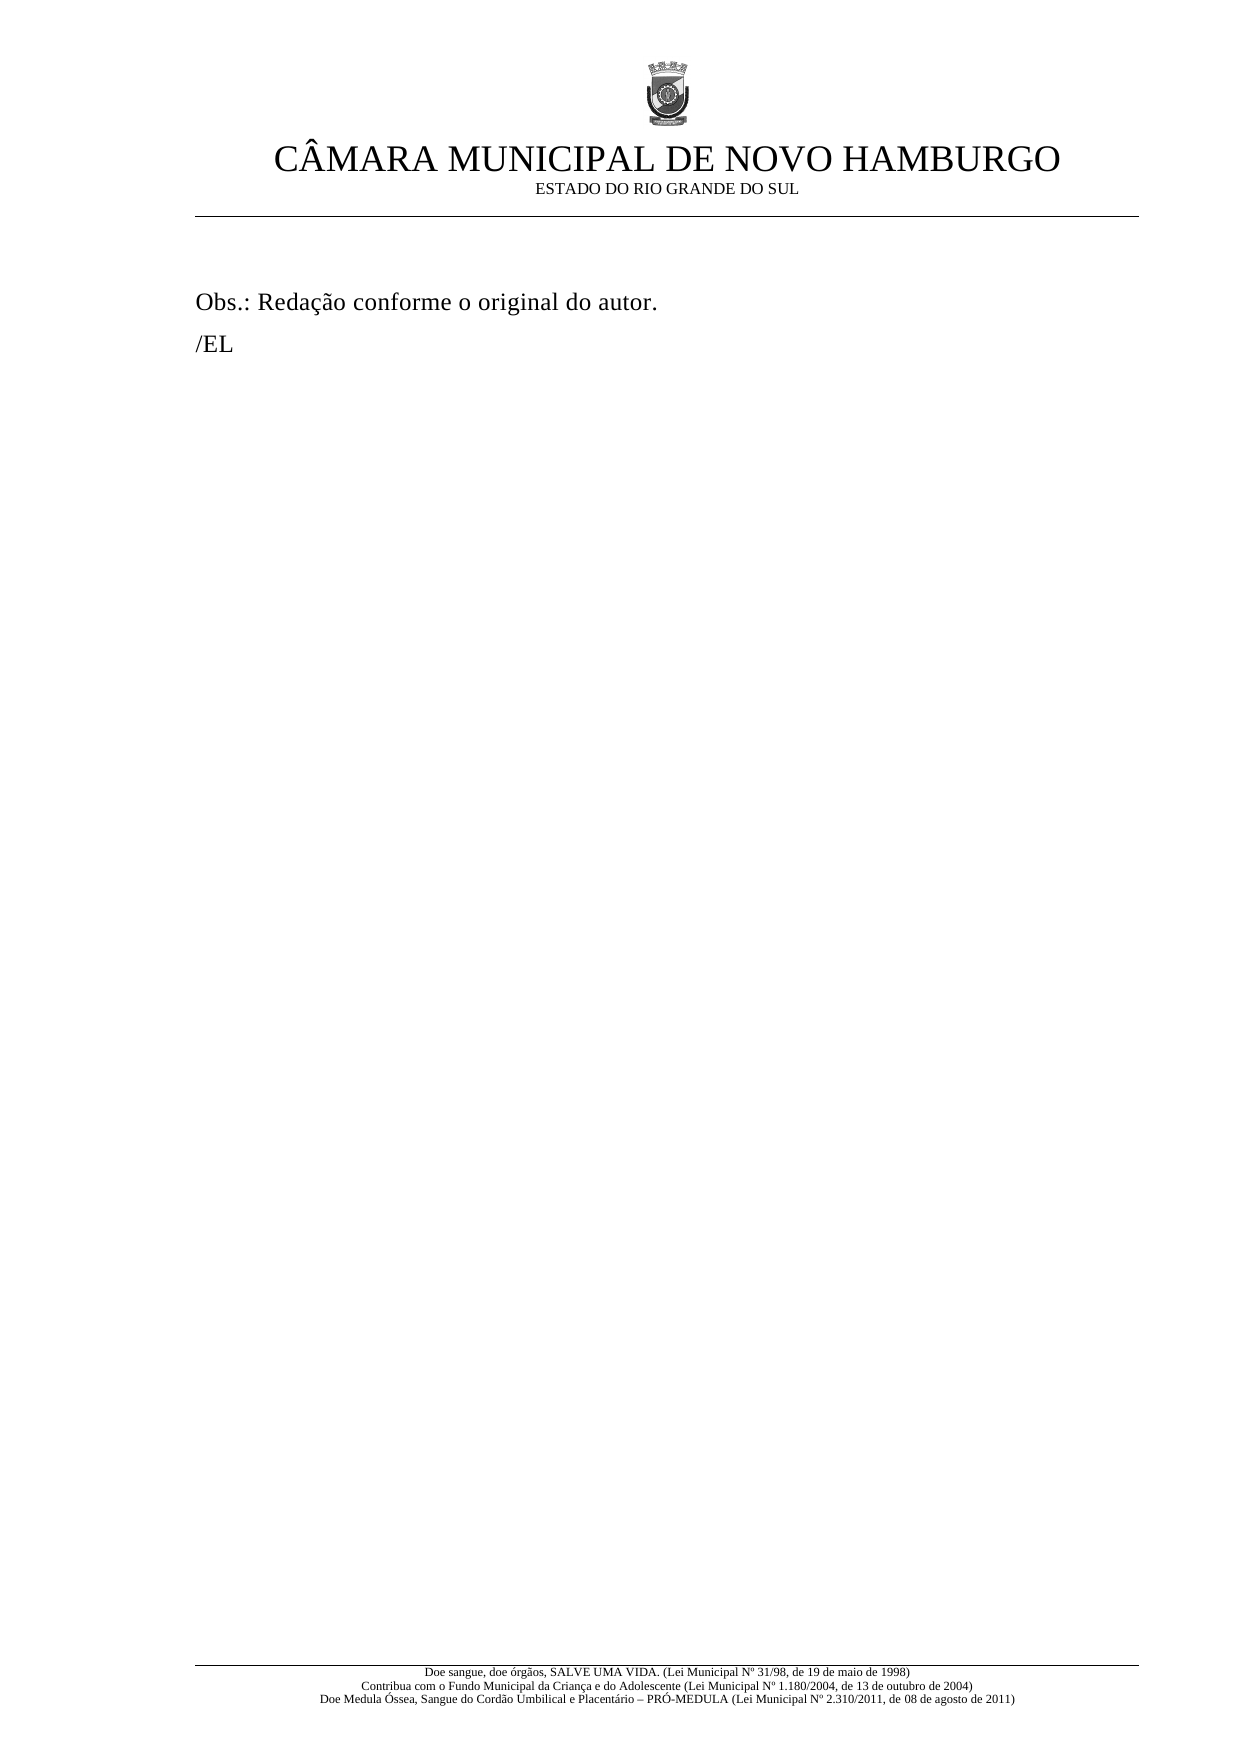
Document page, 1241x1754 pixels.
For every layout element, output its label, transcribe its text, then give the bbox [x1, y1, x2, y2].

text /EL [195, 330, 1139, 358]
text Obs.: Redação conforme o original do autor. [195, 288, 1139, 316]
